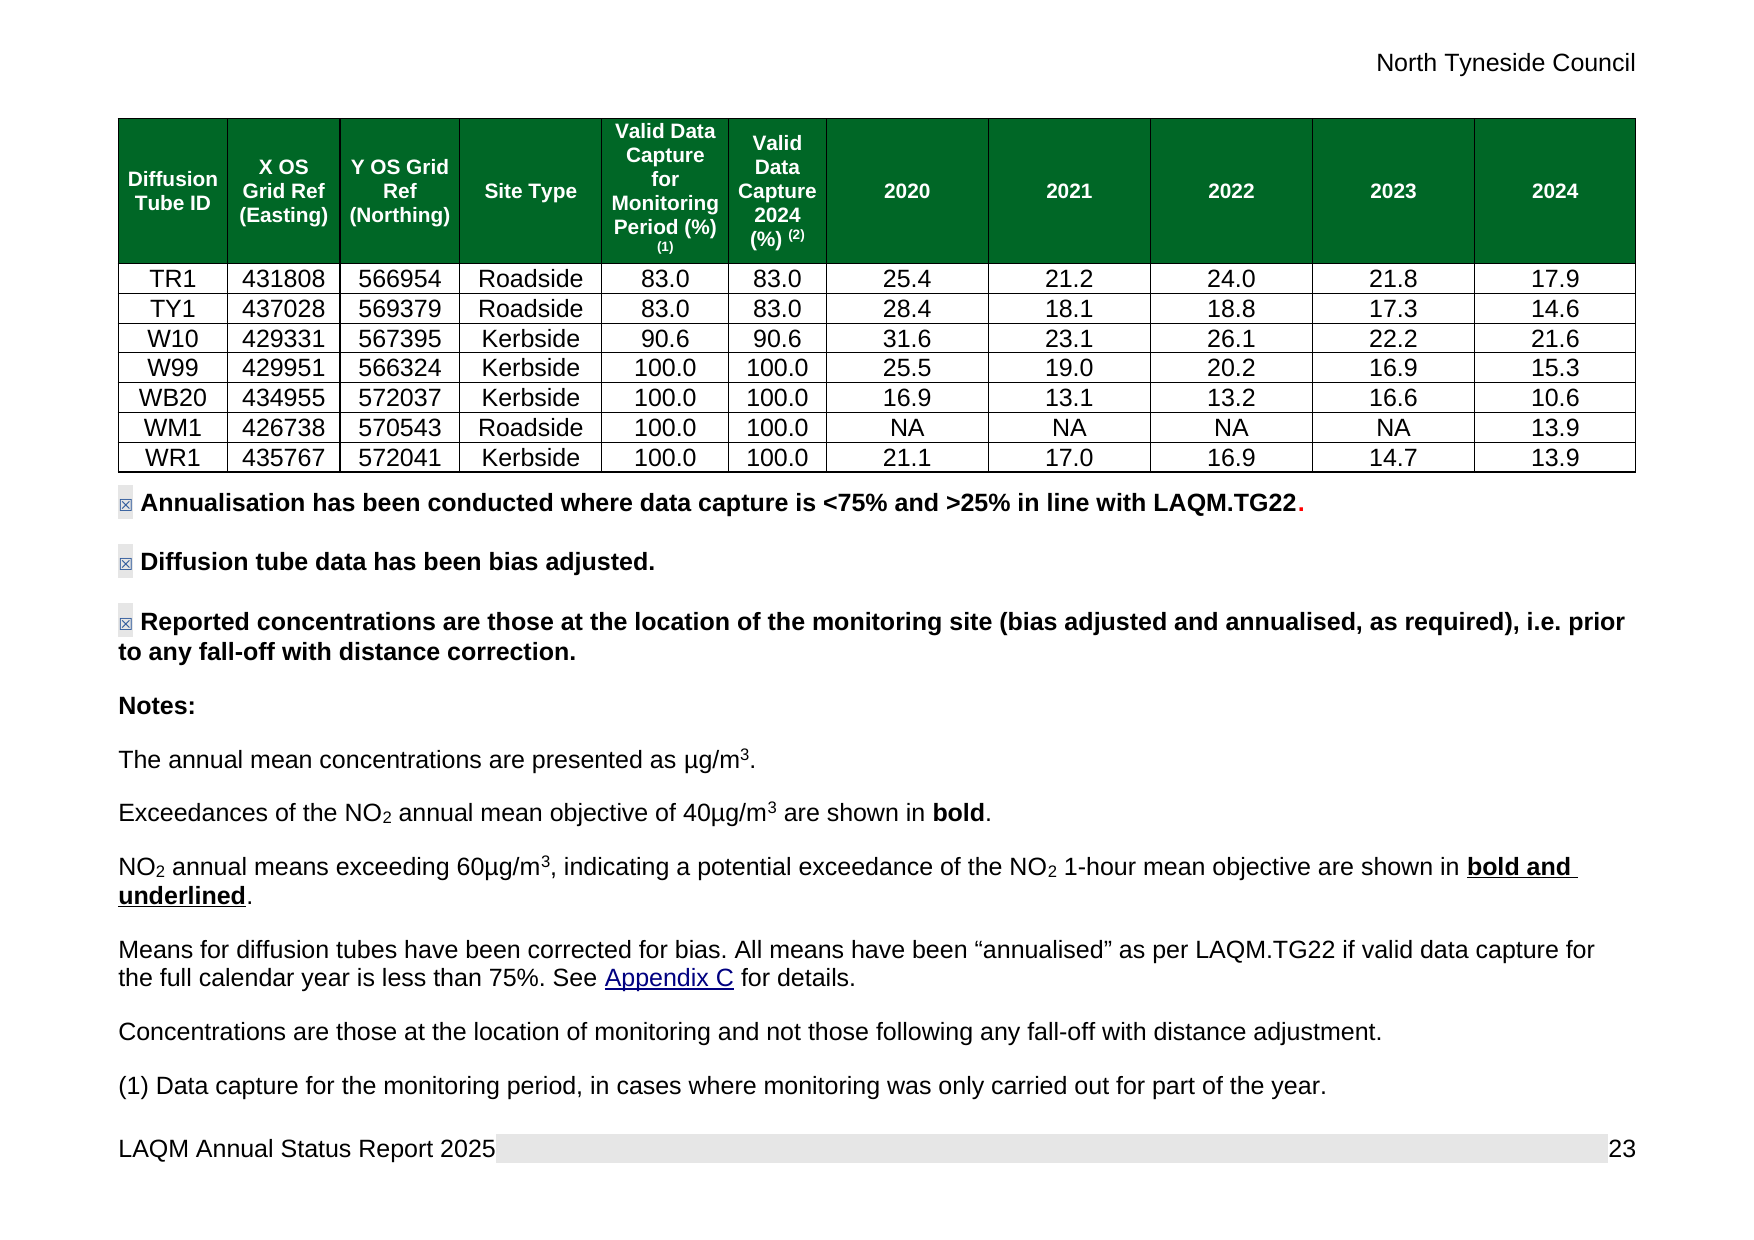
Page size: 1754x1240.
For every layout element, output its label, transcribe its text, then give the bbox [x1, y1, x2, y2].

table_cell 16.9 [1151, 443, 1312, 471]
table_cell 17.0 [989, 443, 1150, 471]
table_cell 10.6 [1475, 383, 1635, 412]
text The annual mean concentrations are presented as µg/m3. [118, 745, 1636, 773]
table_cell 426738 [228, 413, 339, 442]
table_cell 100.0 [729, 443, 826, 471]
table_cell 13.9 [1475, 443, 1635, 471]
table_cell 14.7 [1313, 443, 1474, 471]
table_cell 18.1 [989, 294, 1150, 322]
text Notes: [118, 691, 1636, 720]
table_header Y OS Grid Ref (Northing) [341, 119, 459, 263]
table_cell 83.0 [729, 264, 826, 293]
table_cell Kerbside [460, 324, 601, 352]
table_cell 13.2 [1151, 383, 1312, 412]
table_cell 31.6 [827, 324, 988, 352]
table_header Diffusion Tube ID [119, 119, 227, 263]
table_header Valid Data Capture for Monitoring Period (%) (1) [602, 119, 728, 263]
table_cell 429331 [228, 324, 339, 352]
table_cell 14.6 [1475, 294, 1635, 322]
table_cell 566954 [341, 264, 459, 293]
table_header 2022 [1151, 119, 1312, 263]
table_cell 566324 [341, 353, 459, 382]
table_header Valid Data Capture 2024 (%) (2) [729, 119, 826, 263]
text (1) Data capture for the monitoring period, in cases where monitoring was only carried out for part of the year. [118, 1071, 1636, 1100]
table_cell 21.2 [989, 264, 1150, 293]
table_cell 26.1 [1151, 324, 1312, 352]
table_cell 24.0 [1151, 264, 1312, 293]
table_cell WB20 [119, 383, 227, 412]
table_header 2021 [989, 119, 1150, 263]
text NO2 annual means exceeding 60µg/m3, indicating a potential exceedance of the NO2 1-hour mean objective are shown in bold and underlined. [118, 852, 1636, 910]
table_cell 25.4 [827, 264, 988, 293]
table_cell 431808 [228, 264, 339, 293]
table_cell 90.6 [602, 324, 728, 352]
table_cell 16.9 [1313, 353, 1474, 382]
table_header Site Type [460, 119, 601, 263]
table_header 2023 [1313, 119, 1474, 263]
table_cell 15.3 [1475, 353, 1635, 382]
table_cell Roadside [460, 264, 601, 293]
table_cell 13.1 [989, 383, 1150, 412]
table_cell 100.0 [729, 353, 826, 382]
table_cell 17.9 [1475, 264, 1635, 293]
table_cell 100.0 [602, 383, 728, 412]
table_cell 572037 [341, 383, 459, 412]
table_cell 100.0 [729, 383, 826, 412]
table_cell 23.1 [989, 324, 1150, 352]
table_cell 17.3 [1313, 294, 1474, 322]
text Exceedances of the NO2 annual mean objective of 40µg/m3 are shown in bold. [118, 798, 1636, 827]
table_cell Roadside [460, 413, 601, 442]
table_cell 100.0 [602, 353, 728, 382]
table_cell NA [1313, 413, 1474, 442]
table_cell 16.6 [1313, 383, 1474, 412]
table_cell 13.9 [1475, 413, 1635, 442]
table_cell 437028 [228, 294, 339, 322]
table_cell NA [827, 413, 988, 442]
text ☒ Diffusion tube data has been bias adjusted. [118, 544, 1636, 578]
table_cell 83.0 [602, 264, 728, 293]
table_cell 21.1 [827, 443, 988, 471]
table_cell 18.8 [1151, 294, 1312, 322]
table_cell 100.0 [729, 413, 826, 442]
table_cell 100.0 [602, 443, 728, 471]
table_cell 83.0 [729, 294, 826, 322]
table_header 2024 [1475, 119, 1635, 263]
table_cell 20.2 [1151, 353, 1312, 382]
table_cell NA [989, 413, 1150, 442]
table_cell Kerbside [460, 443, 601, 471]
table_header X OS Grid Ref (Easting) [228, 119, 339, 263]
table_cell W10 [119, 324, 227, 352]
table_cell Kerbside [460, 383, 601, 412]
table_cell 21.6 [1475, 324, 1635, 352]
table_cell 570543 [341, 413, 459, 442]
text Means for diffusion tubes have been corrected for bias. All means have been “annualised” as per LAQM.TG22 if valid data capture for the full calendar year is less than 75%. See Appendix C for details. [118, 935, 1636, 992]
table_cell 429951 [228, 353, 339, 382]
table_cell Roadside [460, 294, 601, 322]
table_cell 100.0 [602, 413, 728, 442]
table_cell WM1 [119, 413, 227, 442]
table_cell WR1 [119, 443, 227, 471]
table_cell 569379 [341, 294, 459, 322]
table_cell 28.4 [827, 294, 988, 322]
table_cell 25.5 [827, 353, 988, 382]
table_cell 83.0 [602, 294, 728, 322]
table_cell Kerbside [460, 353, 601, 382]
table_cell W99 [119, 353, 227, 382]
table_cell 90.6 [729, 324, 826, 352]
table_cell 567395 [341, 324, 459, 352]
table_cell 572041 [341, 443, 459, 471]
table_cell 434955 [228, 383, 339, 412]
table_cell 21.8 [1313, 264, 1474, 293]
table_cell TY1 [119, 294, 227, 322]
table_cell 435767 [228, 443, 339, 471]
text ☒ Reported concentrations are those at the location of the monitoring site (bias adjusted and annualised, as required), i.e. prior to any fall-off with distance correction. [118, 603, 1636, 666]
text Concentrations are those at the location of monitoring and not those following any fall-off with distance adjustment. [118, 1017, 1636, 1046]
table_cell 16.9 [827, 383, 988, 412]
table_header 2020 [827, 119, 988, 263]
table_cell NA [1151, 413, 1312, 442]
text ☒ Annualisation has been conducted where data capture is <75% and >25% in line with LAQM.TG22. [118, 485, 1636, 519]
table_cell 19.0 [989, 353, 1150, 382]
table_cell 22.2 [1313, 324, 1474, 352]
table_cell TR1 [119, 264, 227, 293]
